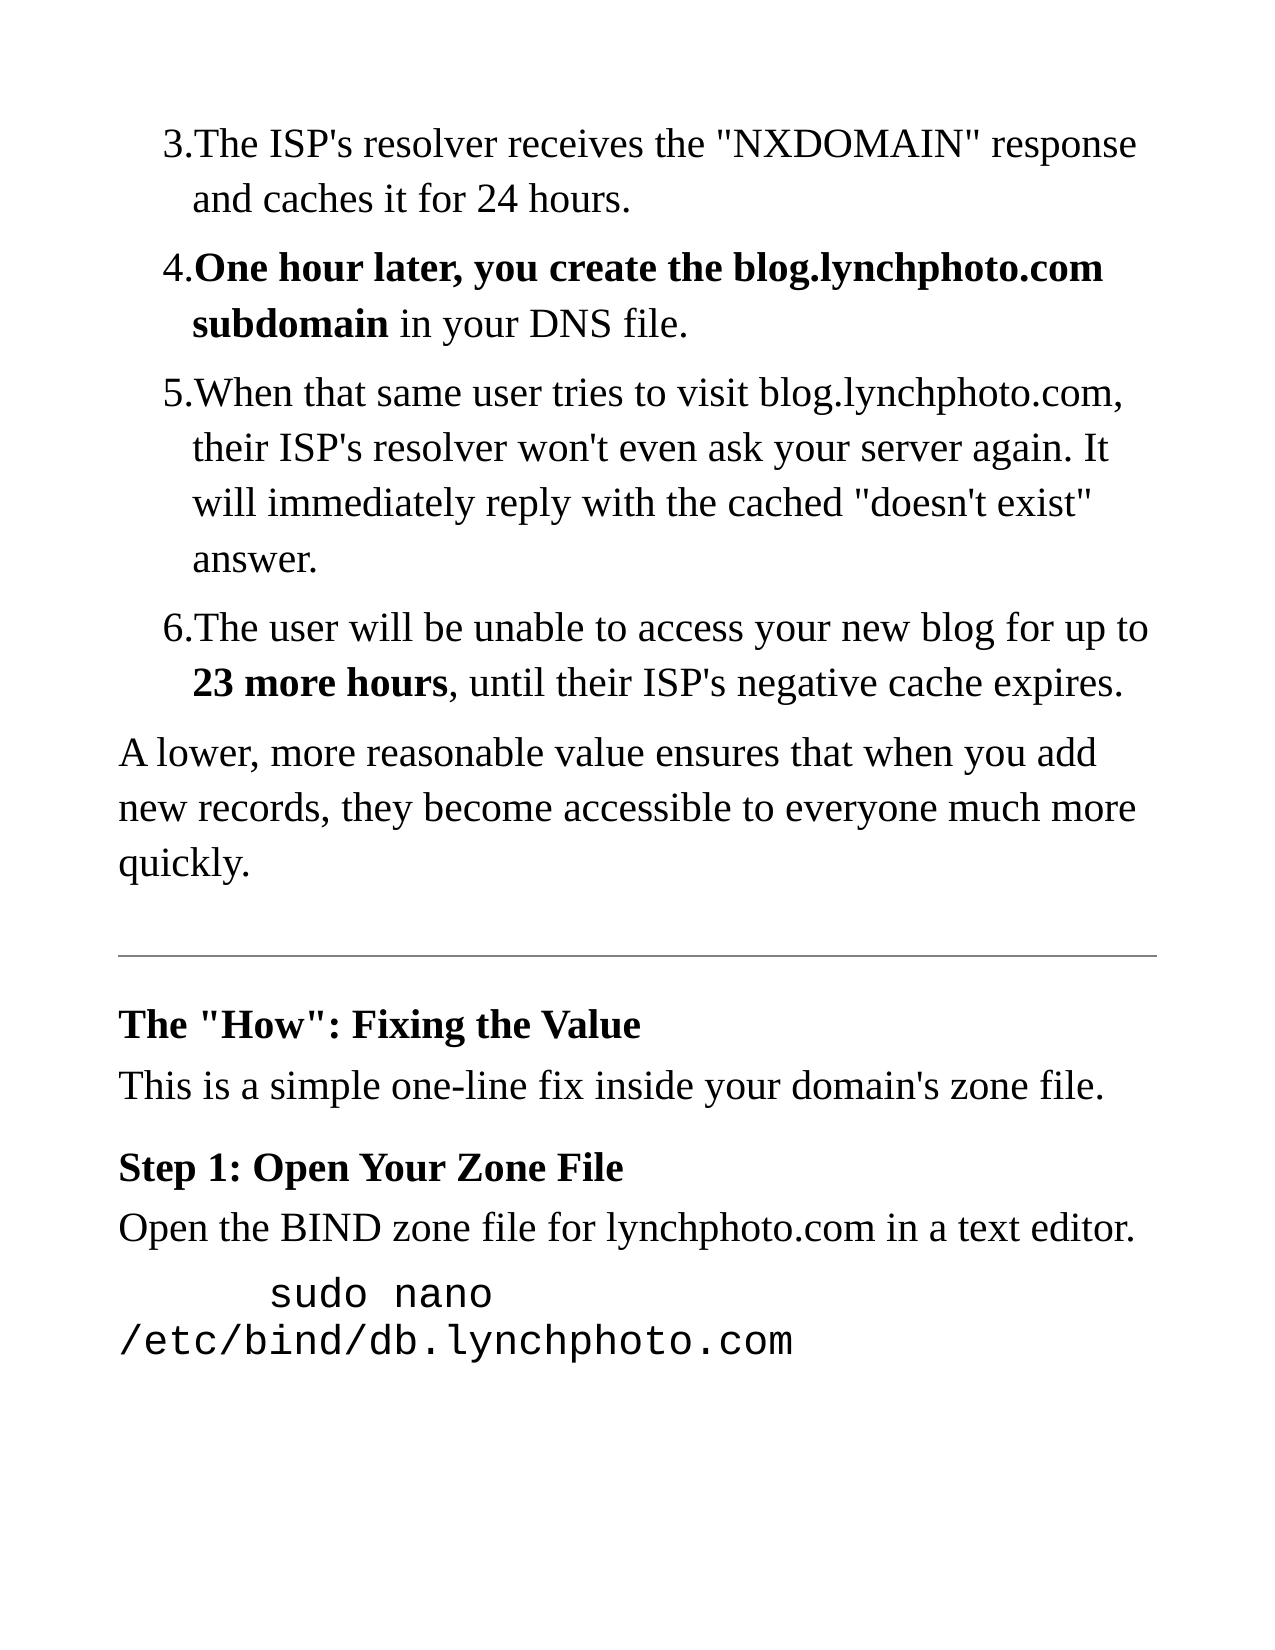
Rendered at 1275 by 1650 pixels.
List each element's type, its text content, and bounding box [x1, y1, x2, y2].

text Open the BIND zone file for lynchphoto.com in a text editor. [118, 1203, 1157, 1251]
list One hour later, you create the blog.lynchphoto.com subdomain in your DNS file. [162, 243, 1157, 346]
subtitle The "How": Fixing the Value [118, 1000, 1157, 1048]
text This is a simple one-line fix inside your domain's zone file. [118, 1060, 1157, 1108]
list The ISP's resolver receives the "NXDOMAIN" response and caches it for 24 hours. [162, 118, 1157, 221]
text sudo nano /etc/bind/db.lynchphoto.com [118, 1272, 1157, 1367]
list When that same user tries to visit blog.lynchphoto.com, their ISP's resolver won't even ask your server again. It will immediately reply with the cached "doesn't exist" answer. [162, 368, 1157, 581]
list The user will be unable to access your new blog for up to 23 more hours, until their ISP's negative cache expires. [162, 603, 1157, 706]
text A lower, more reasonable value ensures that when you add new records, they become accessible to everyone much more quickly. [118, 727, 1157, 886]
subtitle Step 1: Open Your Zone File [118, 1142, 1157, 1190]
